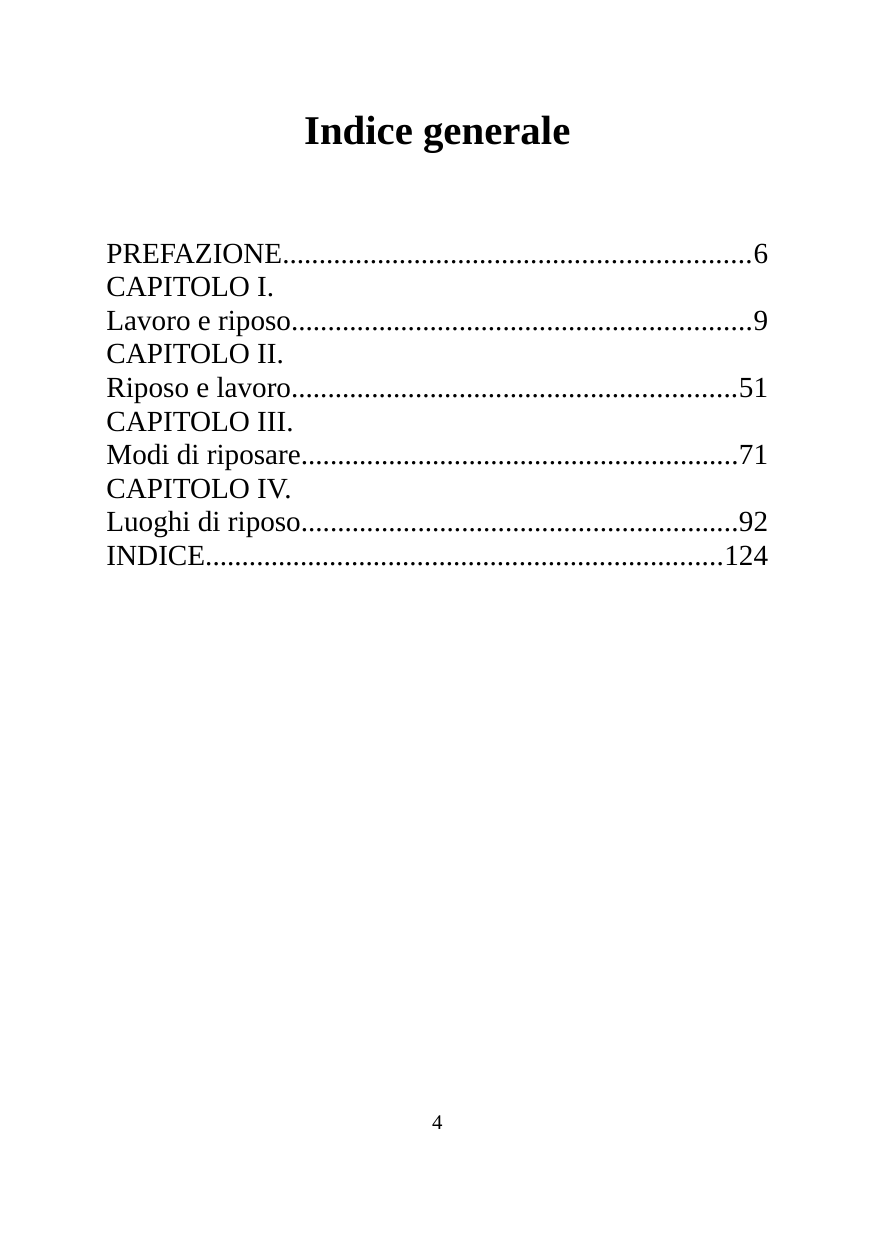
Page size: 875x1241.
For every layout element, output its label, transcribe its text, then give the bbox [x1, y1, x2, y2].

text CAPITOLO IV. Luoghi di riposo 92 [106, 471, 768, 538]
text INDICE 124 [106, 538, 768, 571]
text PREFAZIONE 6 [106, 236, 768, 269]
text CAPITOLO III. Modi di riposare 71 [106, 404, 768, 471]
text CAPITOLO I. Lavoro e riposo 9 [106, 269, 768, 337]
subtitle Indice generale [106, 106, 768, 153]
text CAPITOLO II. Riposo e lavoro 51 [106, 337, 768, 404]
